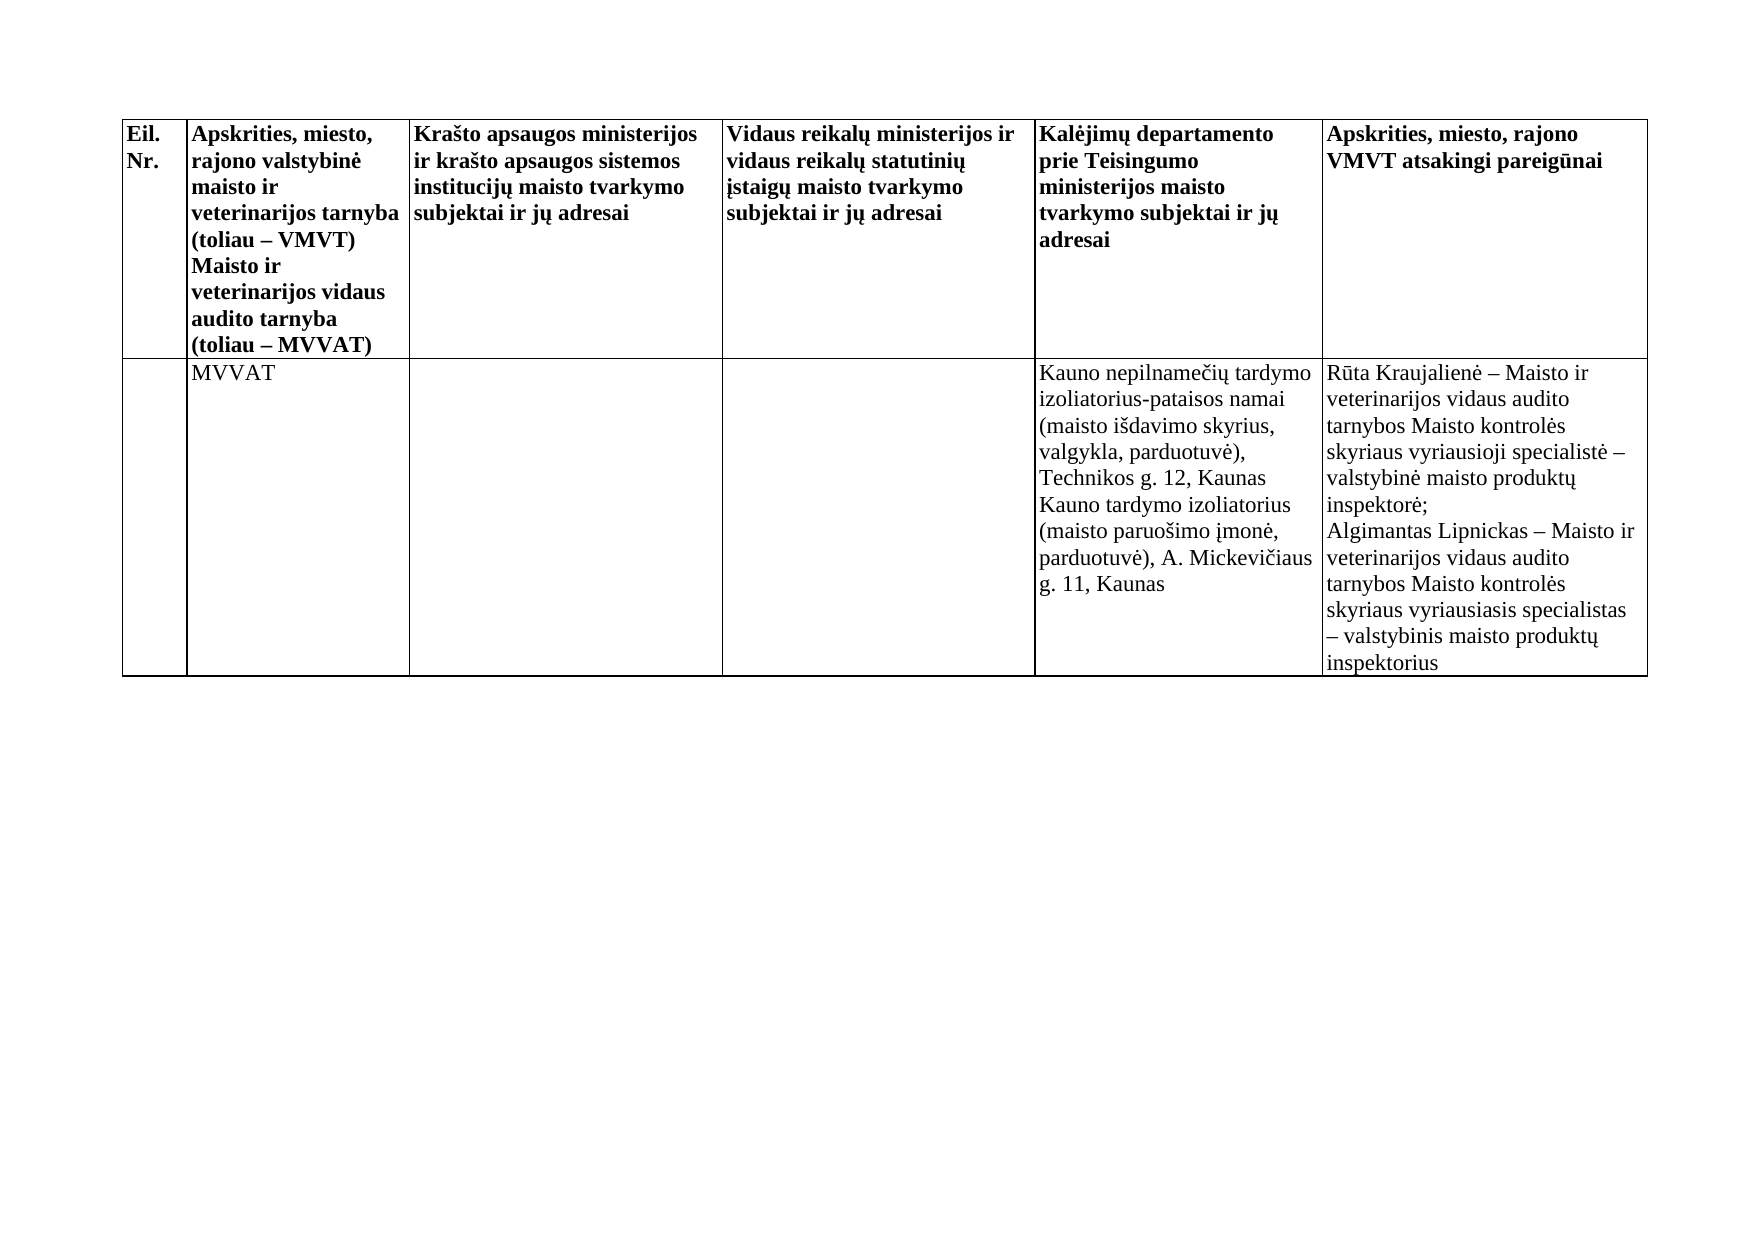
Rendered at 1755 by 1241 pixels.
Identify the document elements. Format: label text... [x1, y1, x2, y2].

table_cell MVVAT [188, 359, 409, 675]
table_cell [123, 359, 186, 675]
table_cell Kauno nepilnamečių tardymo izoliatorius-pataisos namai (maisto išdavimo skyrius, valgykla, parduotuvė), Technikos g. 12, Kaunas Kauno tardymo izoliatorius (maisto paruošimo įmonė, parduotuvė), A. Mickevičiaus g. 11, Kaunas [1036, 359, 1322, 675]
table_header Eil. Nr. [123, 120, 186, 357]
table_cell [410, 359, 722, 675]
table_cell [723, 359, 1034, 675]
table_header Krašto apsaugos ministerijos ir krašto apsaugos sistemos institucijų maisto tvarkymo subjektai ir jų adresai [410, 120, 722, 357]
table_header Vidaus reikalų ministerijos ir vidaus reikalų statutinių įstaigų maisto tvarkymo subjektai ir jų adresai [723, 120, 1034, 357]
table_header Apskrities, miesto, rajono VMVT atsakingi pareigūnai [1323, 120, 1647, 357]
table_header Kalėjimų departamento prie Teisingumo ministerijos maisto tvarkymo subjektai ir jų adresai [1036, 120, 1322, 357]
